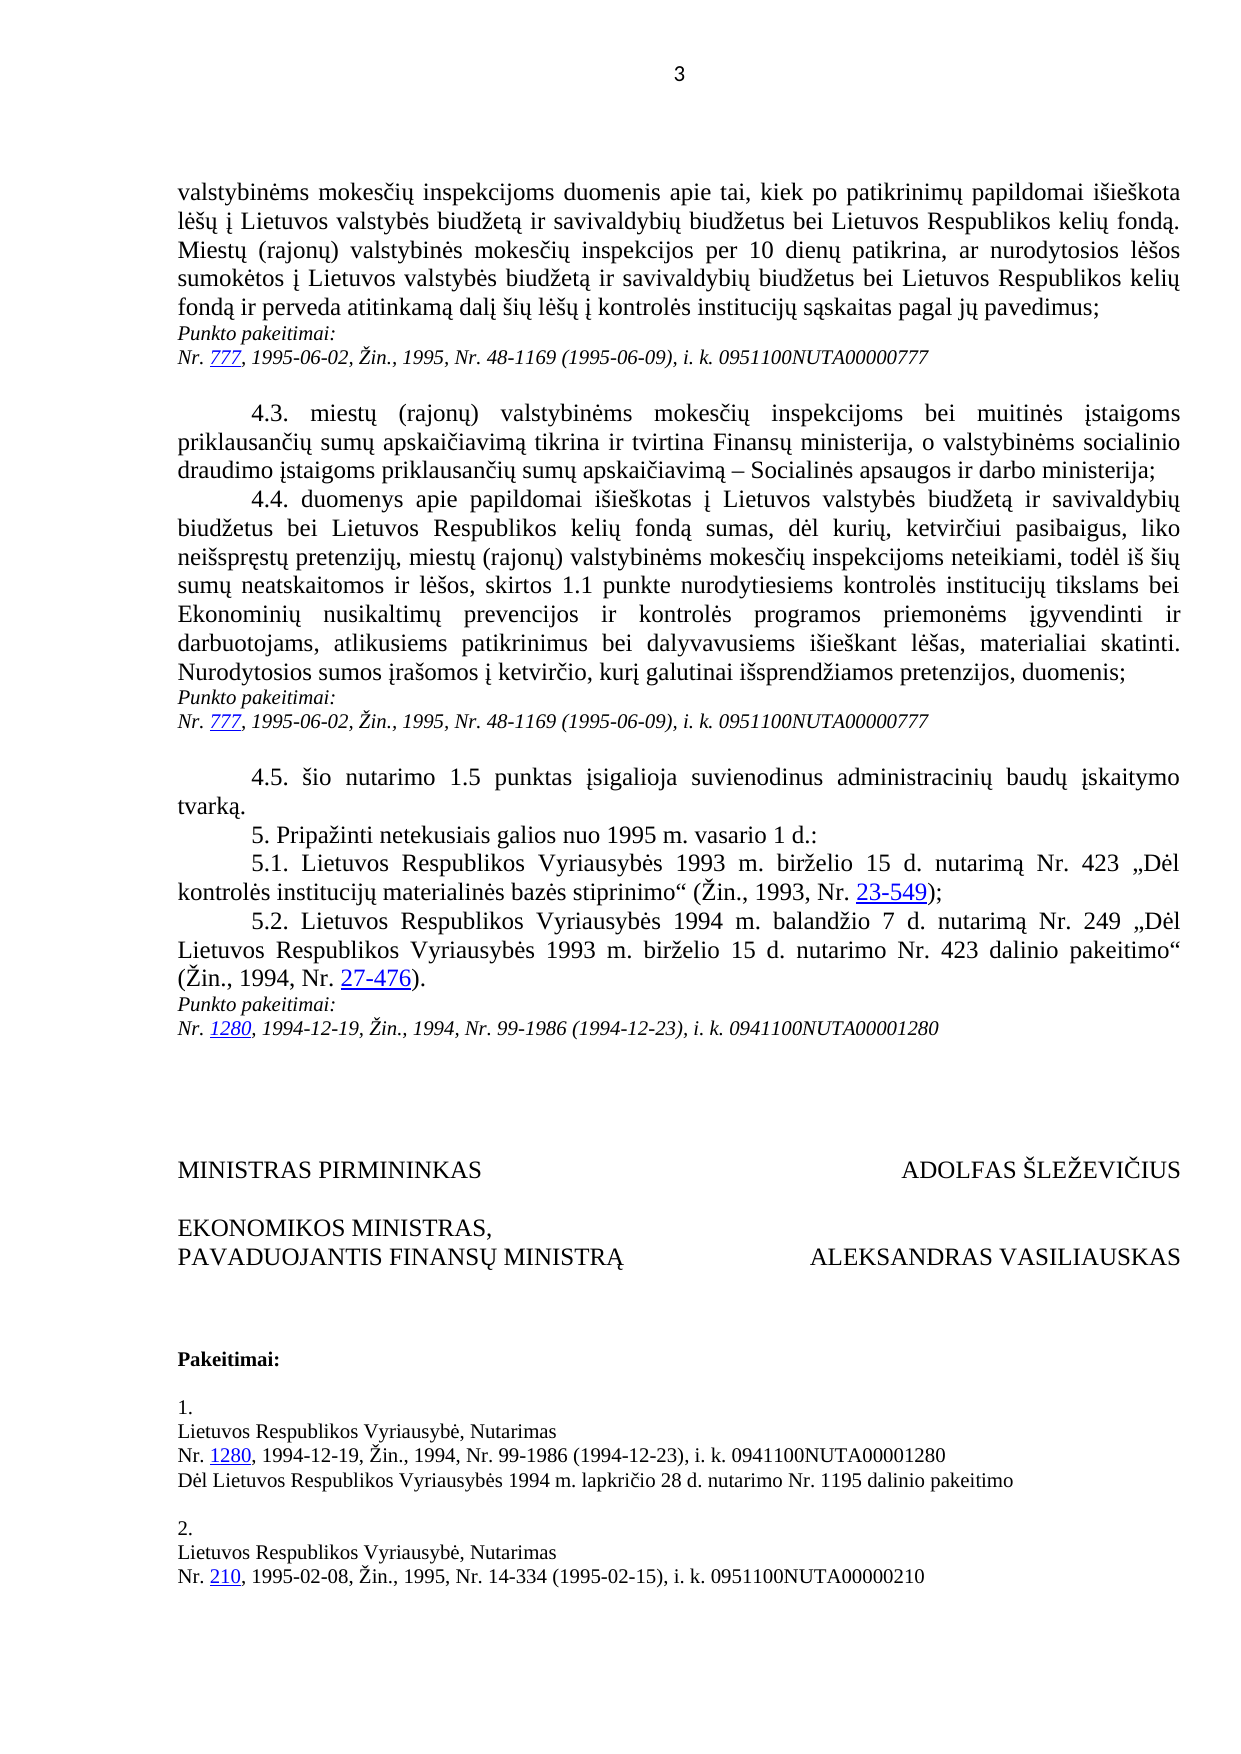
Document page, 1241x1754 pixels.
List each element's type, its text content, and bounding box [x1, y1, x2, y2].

text Punkto pakeitimai: [177, 321, 1181, 345]
text Punkto pakeitimai: [177, 685, 1181, 709]
text Ministras Pirmininkas Adolfas Šleževičius [177, 1155, 1181, 1184]
text 2. [177, 1516, 1181, 1540]
text PAVADUOJANTIS FINANSŲ MINISTRĄ ALEKSANDRAS VASILIAUSKAS [177, 1242, 1181, 1270]
text Nr. 777, 1995-06-02, Žin., 1995, Nr. 48-1169 (1995-06-09), i. k. 0951100NUTA00000777 [177, 709, 1181, 733]
text Pakeitimai: [177, 1347, 1181, 1371]
text Punkto pakeitimai: [177, 992, 1181, 1016]
text Nr. 210, 1995-02-08, Žin., 1995, Nr. 14-334 (1995-02-15), i. k. 0951100NUTA00000210 [177, 1564, 1181, 1588]
text Dėl Lietuvos Respublikos Vyriausybės 1994 m. lapkričio 28 d. nutarimo Nr. 1195 dalinio pakeitimo [177, 1467, 1181, 1492]
text Lietuvos Respublikos Vyriausybė, Nutarimas [177, 1419, 1181, 1443]
text Lietuvos Respublikos Vyriausybė, Nutarimas [177, 1540, 1181, 1564]
text Nr. 1280, 1994-12-19, Žin., 1994, Nr. 99-1986 (1994-12-23), i. k. 0941100NUTA00001280 [177, 1016, 1181, 1040]
text 4.3. miestų (rajonų) valstybinėms mokesčių inspekcijoms bei muitinės įstaigoms priklausančių sumų apskaičiavimą tikrina ir tvirtina Finansų ministerija, o valstybinėms socialinio draudimo įstaigoms priklausančių sumų apskaičiavimą – Socialinės apsaugos ir darbo ministerija; [177, 398, 1181, 484]
text 5.1. Lietuvos Respublikos Vyriausybės 1993 m. birželio 15 d. nutarimą Nr. 423 „Dėl kontrolės institucijų materialinės bazės stiprinimo“ (Žin., 1993, Nr. 23-549); [177, 848, 1181, 906]
text EKONOMIKOS MINISTRAS, [177, 1213, 1181, 1242]
text 1. [177, 1395, 1181, 1419]
text 4.4. duomenys apie papildomai išieškotas į Lietuvos valstybės biudžetą ir savivaldybių biudžetus bei Lietuvos Respublikos kelių fondą sumas, dėl kurių, ketvirčiui pasibaigus, liko neišspręstų pretenzijų, miestų (rajonų) valstybinėms mokesčių inspekcijoms neteikiami, todėl iš šių sumų neatskaitomos ir lėšos, skirtos 1.1 punkte nurodytiesiems kontrolės institucijų tikslams bei Ekonominių nusikaltimų prevencijos ir kontrolės programos priemonėms įgyvendinti ir darbuotojams, atlikusiems patikrinimus bei dalyvavusiems išieškant lėšas, materialiai skatinti. Nurodytosios sumos įrašomos į ketvirčio, kurį galutinai išsprendžiamos pretenzijos, duomenis; [177, 484, 1181, 685]
text 4.5. šio nutarimo 1.5 punktas įsigalioja suvienodinus administracinių baudų įskaitymo tvarką. [177, 762, 1181, 820]
text valstybinėms mokesčių inspekcijoms duomenis apie tai, kiek po patikrinimų papildomai išieškota lėšų į Lietuvos valstybės biudžetą ir savivaldybių biudžetus bei Lietuvos Respublikos kelių fondą. Miestų (rajonų) valstybinės mokesčių inspekcijos per 10 dienų patikrina, ar nurodytosios lėšos sumokėtos į Lietuvos valstybės biudžetą ir savivaldybių biudžetus bei Lietuvos Respublikos kelių fondą ir perveda atitinkamą dalį šių lėšų į kontrolės institucijų sąskaitas pagal jų pavedimus; [177, 177, 1181, 321]
text Nr. 1280, 1994-12-19, Žin., 1994, Nr. 99-1986 (1994-12-23), i. k. 0941100NUTA00001280 [177, 1443, 1181, 1467]
text 5. Pripažinti netekusiais galios nuo 1995 m. vasario 1 d.: [177, 820, 1181, 848]
text 5.2. Lietuvos Respublikos Vyriausybės 1994 m. balandžio 7 d. nutarimą Nr. 249 „Dėl Lietuvos Respublikos Vyriausybės 1993 m. birželio 15 d. nutarimo Nr. 423 dalinio pakeitimo“ (Žin., 1994, Nr. 27-476). [177, 906, 1181, 992]
text Nr. 777, 1995-06-02, Žin., 1995, Nr. 48-1169 (1995-06-09), i. k. 0951100NUTA00000777 [177, 345, 1181, 369]
